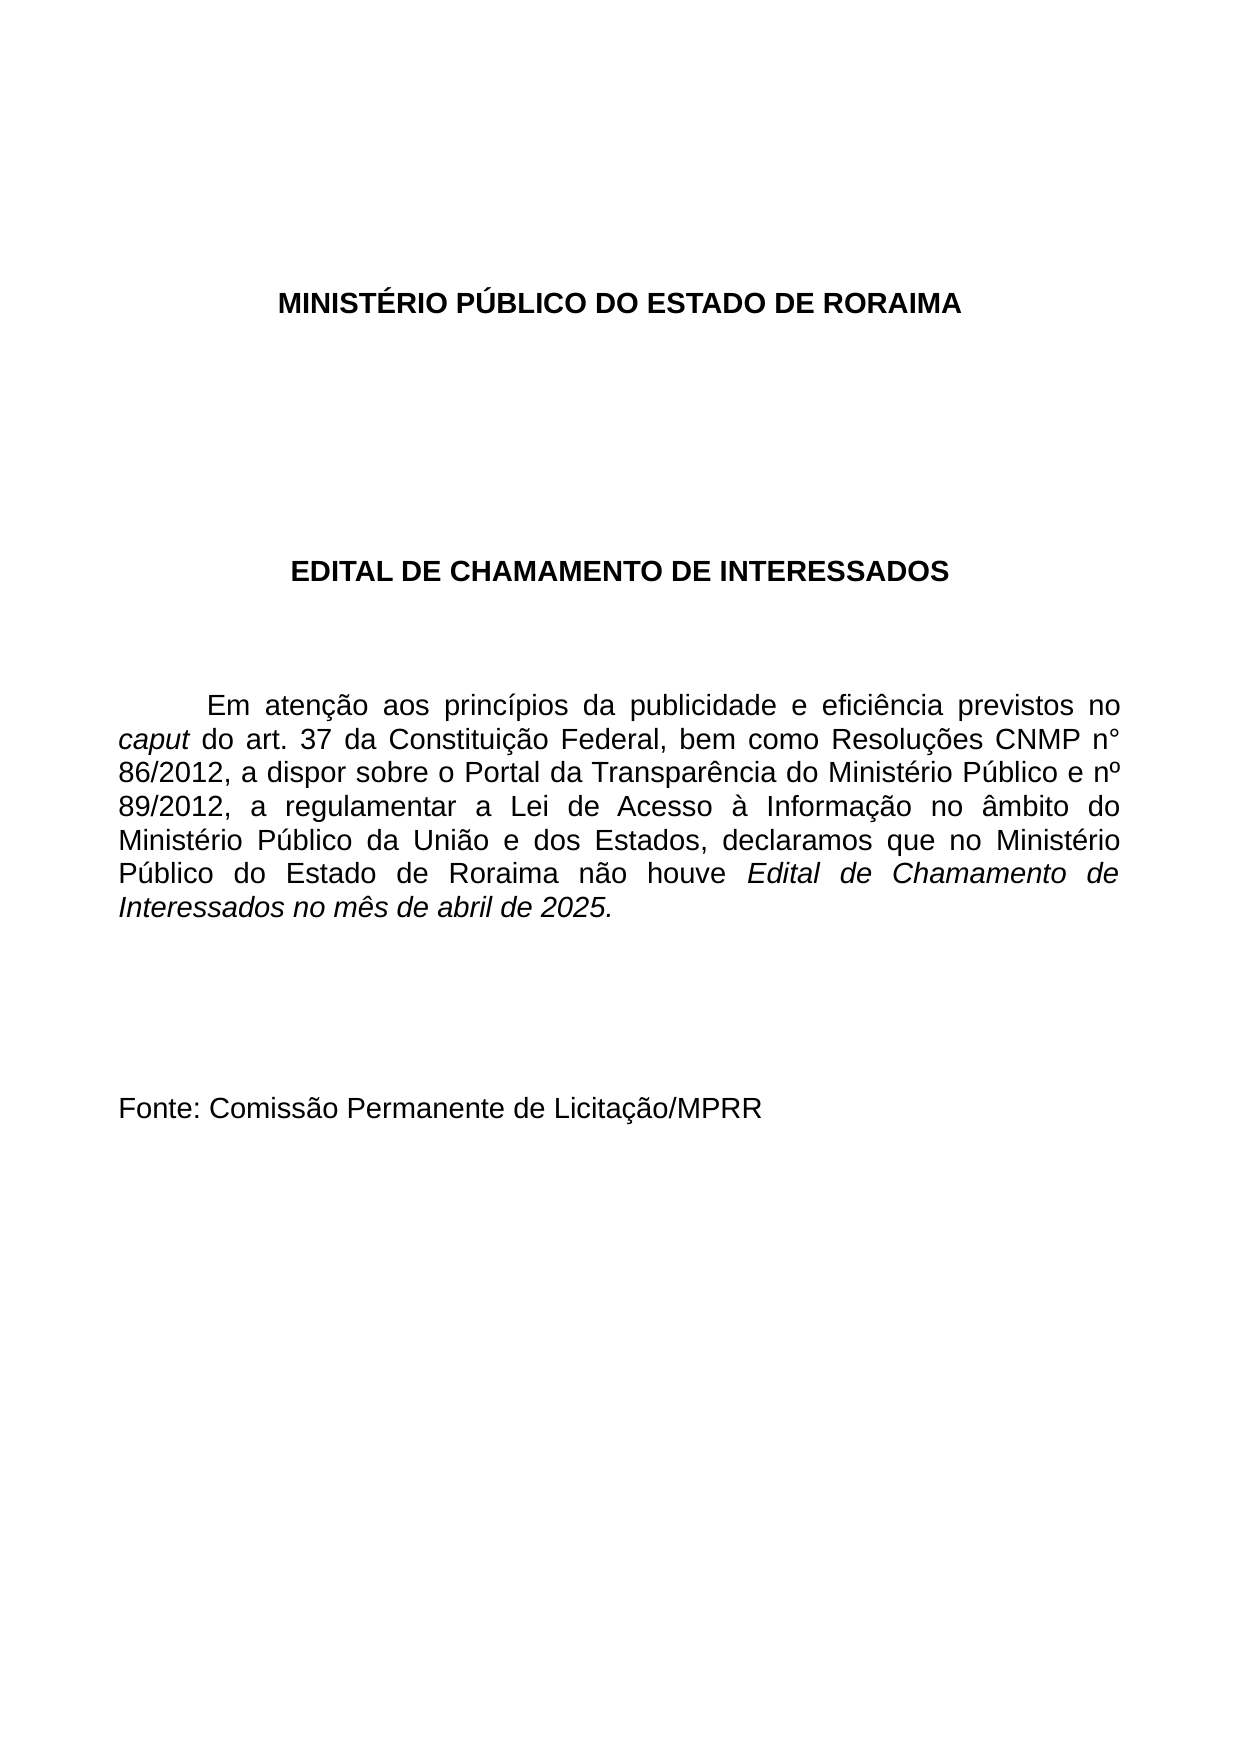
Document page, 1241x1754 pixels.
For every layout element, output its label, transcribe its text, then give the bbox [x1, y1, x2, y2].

text Fonte: Comissão Permanente de Licitação/MPRR [118, 1091, 1122, 1124]
text MINISTÉRIO PÚBLICO DO ESTADO DE RORAIMA [118, 286, 1122, 319]
text Em atenção aos princípios da publicidade e eficiência previstos no caput do art. 37 da Constituição Federal, bem como Resoluções CNMP n° 86/2012, a dispor sobre o Portal da Transparência do Ministério Público e nº 89/2012, a regulamentar a Lei de Acesso à Informação no âmbito do Ministério Público da União e dos Estados, declaramos que no Ministério Público do Estado de Roraima não houve Edital de Chamamento de Interessados no mês de abril de 2025. [118, 688, 1122, 923]
text EDITAL DE CHAMAMENTO DE INTERESSADOS [118, 554, 1122, 588]
